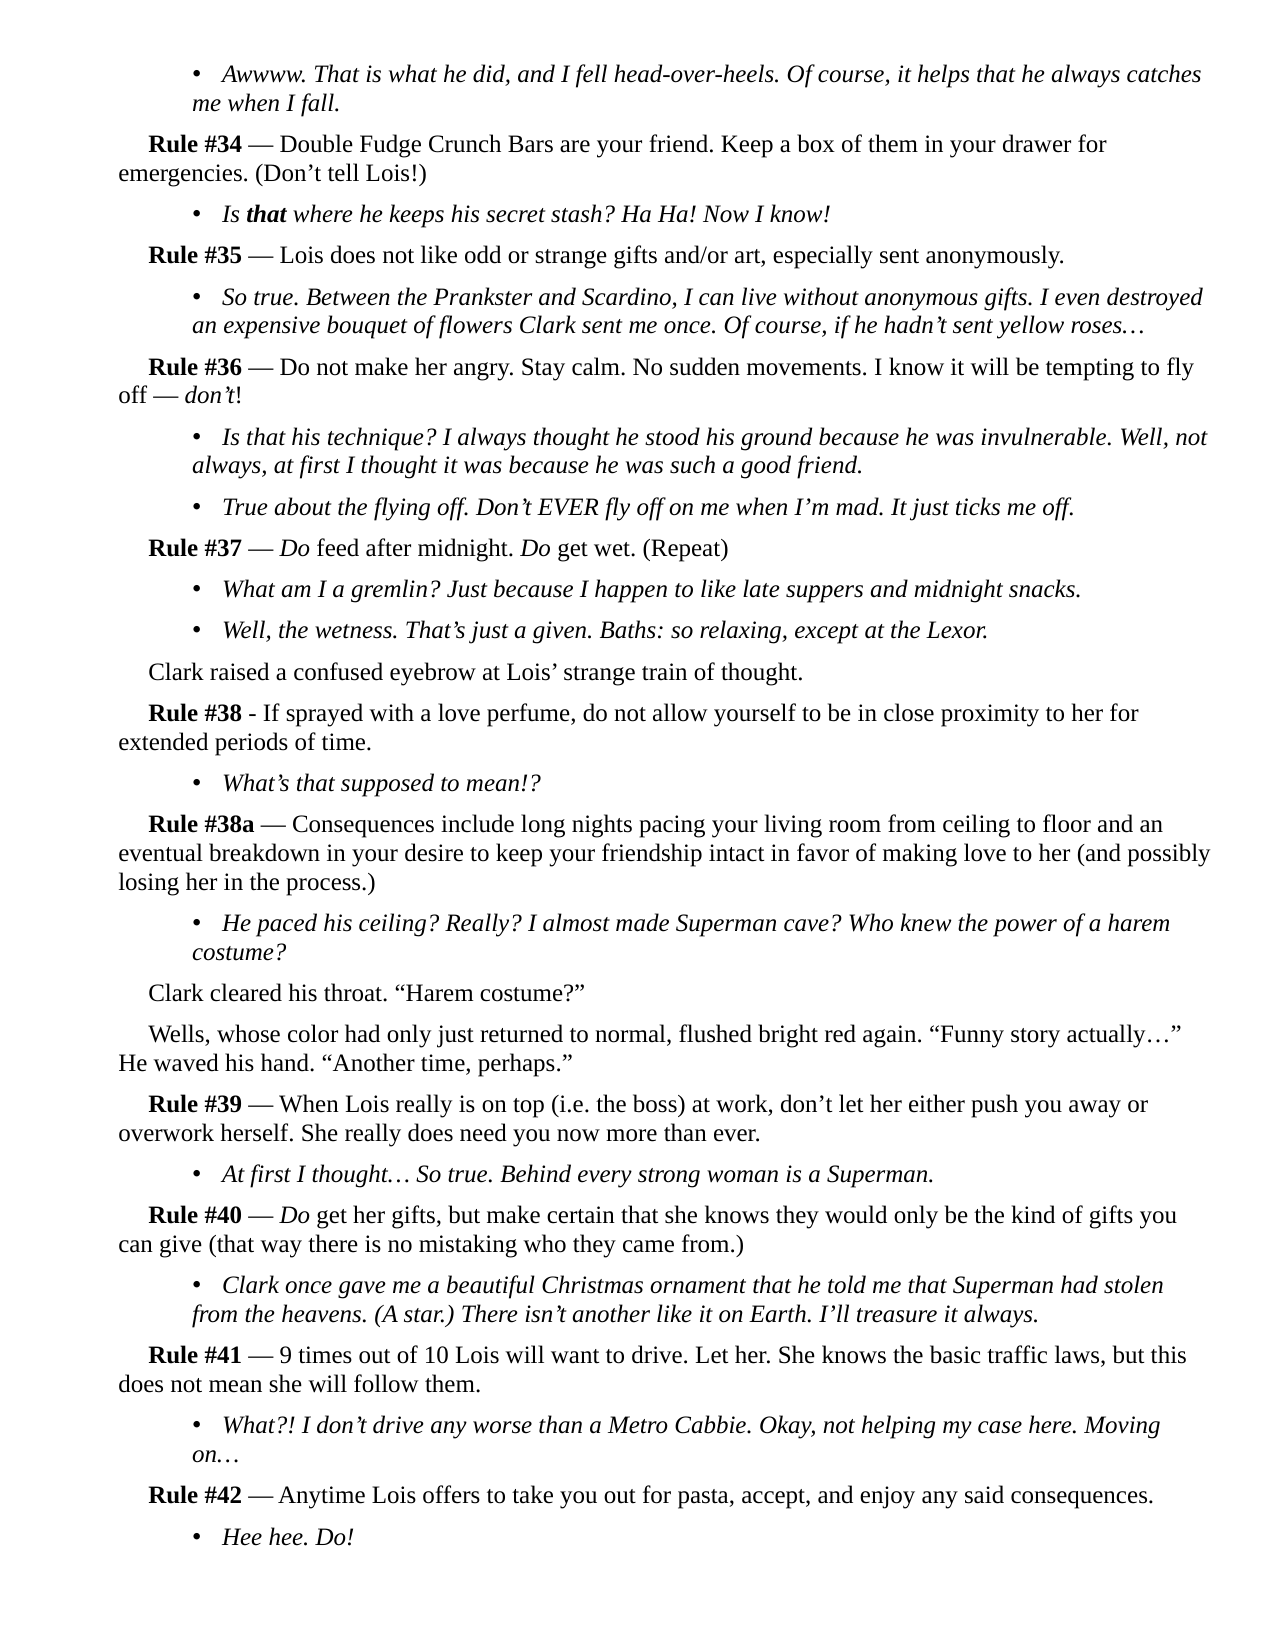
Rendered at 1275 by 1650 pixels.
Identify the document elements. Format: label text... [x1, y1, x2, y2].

text Rule #38a — Consequences include long nights pacing your living room from ceiling to floor and an eventual breakdown in your desire to keep your friendship intact in favor of making love to her (and possibly losing her in the process.) [118, 809, 1216, 895]
text Rule #40 — Do get her gifts, but make certain that she knows they would only be the kind of gifts you can give (that way there is no mistaking who they came from.) [118, 1200, 1216, 1258]
list At first I thought… So true. Behind every strong woman is a Superman. [162, 1159, 1216, 1188]
list What’s that supposed to mean!? [162, 768, 1216, 797]
list He paced his ceiling? Really? I almost made Superman cave? Who knew the power of a harem costume? [162, 908, 1216, 965]
list What?! I don’t drive any worse than a Metro Cabbie. Okay, not helping my case here. Moving on… [162, 1410, 1216, 1468]
list Awwww. That is what he did, and I fell head-over-heels. Of course, it helps that he always catches me when I fall. [162, 59, 1216, 117]
text Rule #36 — Do not make her angry. Stay calm. No sudden movements. I know it will be tempting to fly off — don’t! [118, 352, 1216, 409]
text Clark raised a confused eyebrow at Lois’ strange train of thought. [118, 657, 1216, 685]
list True about the flying off. Don’t EVER fly off on me when I’m mad. It just ticks me off. [162, 492, 1216, 520]
text Clark cleared his throat. “Harem costume?” [118, 978, 1216, 1007]
text Rule #37 — Do feed after midnight. Do get wet. (Repeat) [118, 533, 1216, 562]
text Wells, whose color had only just returned to normal, flushed bright red again. “Funny story actually…” He waved his hand. “Another time, perhaps.” [118, 1019, 1216, 1077]
text Rule #42 — Anytime Lois offers to take you out for pasta, accept, and enjoy any said consequences. [118, 1480, 1216, 1509]
text Rule #38 - If sprayed with a love perfume, do not allow yourself to be in close proximity to her for extended periods of time. [118, 698, 1216, 755]
text Rule #39 — When Lois really is on top (i.e. the boss) at work, don’t let her either push you away or overwork herself. She really does need you now more than ever. [118, 1089, 1216, 1147]
list Is that his technique? I always thought he stood his ground because he was invulnerable. Well, not always, at first I thought it was because he was such a good friend. [162, 422, 1216, 479]
list What am I a gremlin? Just because I happen to like late suppers and midnight snacks. [162, 574, 1216, 603]
list Clark once gave me a beautiful Christmas ornament that he told me that Superman had stolen from the heavens. (A star.) There isn’t another like it on Earth. I’ll treasure it always. [162, 1270, 1216, 1328]
text Rule #35 — Lois does not like odd or strange gifts and/or art, especially sent anonymously. [118, 240, 1216, 269]
list So true. Between the Prankster and Scardino, I can live without anonymous gifts. I even destroyed an expensive bouquet of flowers Clark sent me once. Of course, if he hadn’t sent yellow roses… [162, 282, 1216, 339]
text Rule #41 — 9 times out of 10 Lois will want to drive. Let her. She knows the basic traffic laws, but this does not mean she will follow them. [118, 1340, 1216, 1398]
list Well, the wetness. That’s just a given. Baths: so relaxing, except at the Lexor. [162, 615, 1216, 644]
text Rule #34 — Double Fudge Crunch Bars are your friend. Keep a box of them in your drawer for emergencies. (Don’t tell Lois!) [118, 129, 1216, 187]
list Is that where he keeps his secret stash? Ha Ha! Now I know! [162, 199, 1216, 228]
list Hee hee. Do! [162, 1522, 1216, 1550]
